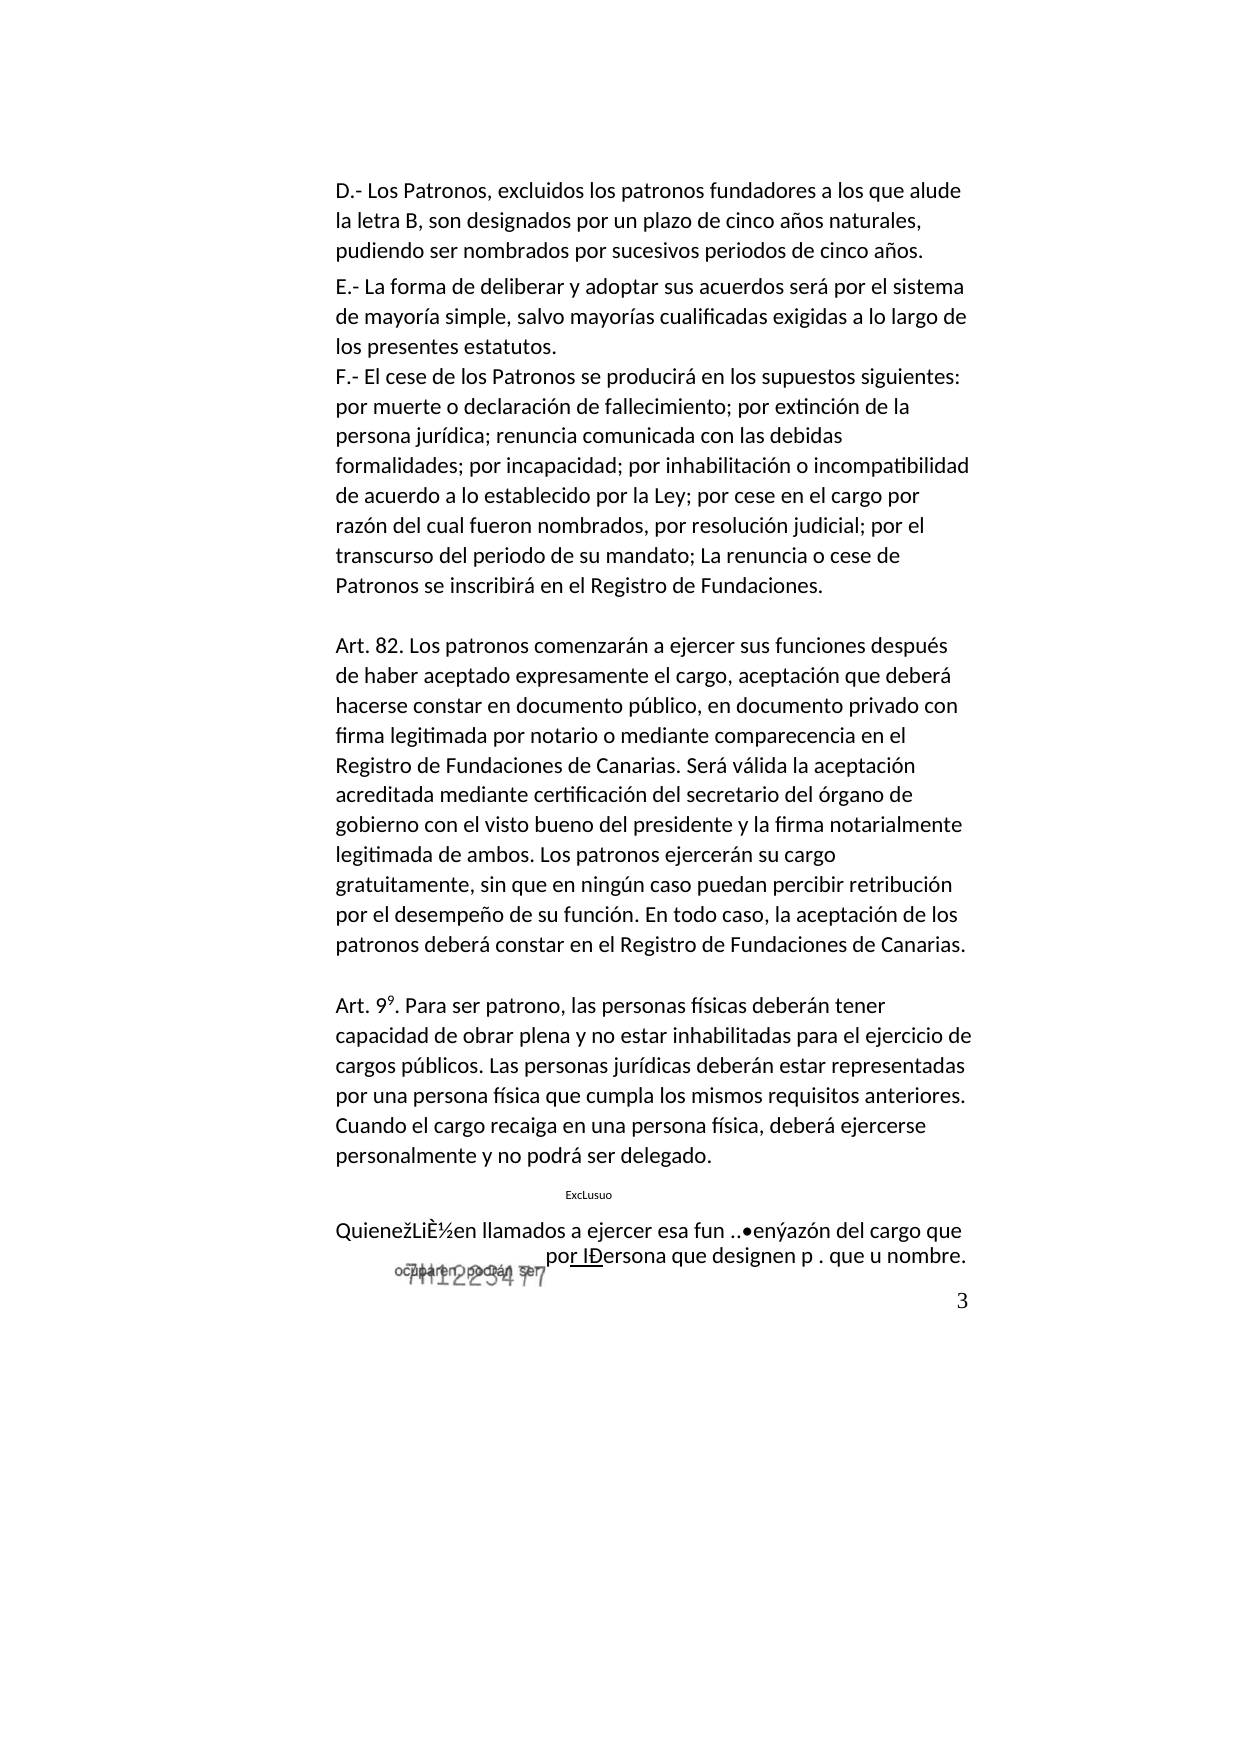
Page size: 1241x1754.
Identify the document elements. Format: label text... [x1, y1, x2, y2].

text Art. 82. Los patronos comenzarán a ejercer sus funciones después de haber aceptado expresamente el cargo, aceptación que deberá hacerse constar en documento público, en documento privado con firma legitimada por notario o mediante comparecencia en el Registro de Fundaciones de Canarias. Será válida la aceptación acreditada mediante certificación del secretario del órgano de gobierno con el visto bueno del presidente y la firma notarialmente legitimada de ambos. Los patronos ejercerán su cargo gratuitamente, sin que en ningún caso puedan percibir retribución por el desempeño de su función. En todo caso, la aceptación de los patronos deberá constar en el Registro de Fundaciones de Canarias. [335, 631, 975, 958]
text ExcLusuo [215, 1187, 962, 1203]
text QuienežLiÈ½en llamados a ejercer esa fun ..•enýazón del cargo que por IÐersona que designen p . que u nombre. [335, 1219, 975, 1287]
text D.- Los Patronos, excluidos los patronos fundadores a los que alude la letra B, son designados por un plazo de cinco años naturales, pudiendo ser nombrados por sucesivos periodos de cinco años. [335, 176, 975, 264]
text E.- La forma de deliberar y adoptar sus acuerdos será por el sistema de mayoría simple, salvo mayorías cualificadas exigidas a lo largo de los presentes estatutos. [335, 272, 975, 360]
text Art. 99. Para ser patrono, las personas físicas deberán tener capacidad de obrar plena y no estar inhabilitadas para el ejercicio de cargos públicos. Las personas jurídicas deberán estar representadas por una persona física que cumpla los mismos requisitos anteriores. Cuando el cargo recaiga en una persona física, deberá ejercerse personalmente y no podrá ser delegado. [335, 991, 975, 1169]
text F.- El cese de los Patronos se producirá en los supuestos siguientes: por muerte o declaración de fallecimiento; por extinción de la persona jurídica; renuncia comunicada con las debidas formalidades; por incapacidad; por inhabilitación o incompatibilidad de acuerdo a lo establecido por la Ley; por cese en el cargo por razón del cual fueron nombrados, por resolución judicial; por el transcurso del periodo de su mandato; La renuncia o cese de Patronos se inscribirá en el Registro de Fundaciones. [335, 362, 975, 599]
